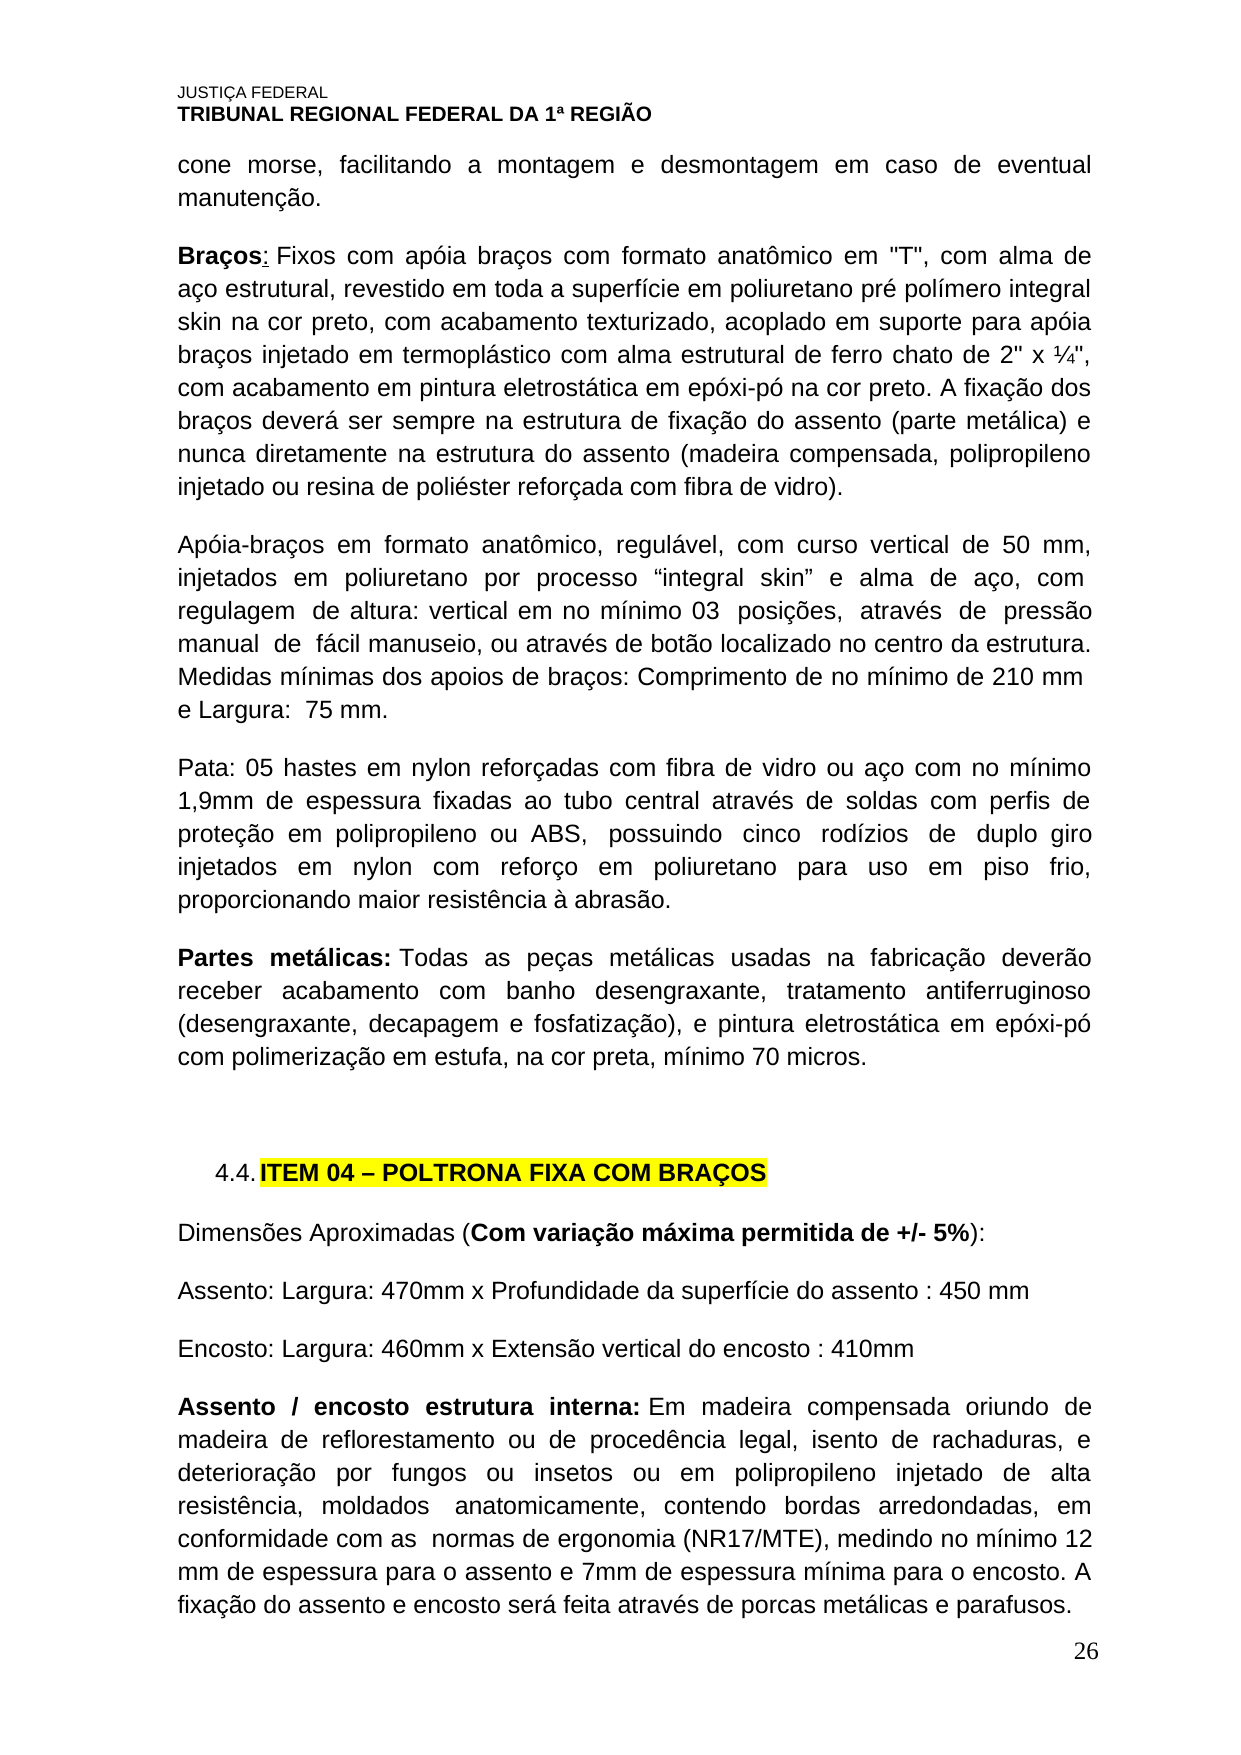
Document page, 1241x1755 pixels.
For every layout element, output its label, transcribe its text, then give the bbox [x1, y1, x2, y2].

text Dimensões Aproximadas (Com variação máxima permitida de +/- 5%): [177, 1218, 308, 1247]
text Pata: 05 hastes em nylon reforçadas com fibra de vidro ou aço com no mínimo 1,9mm de espessura fixadas ao tubo central através de soldas com perfis de proteção em polipropileno ou ABS, possuindo cinco rodízios de duplo giro injetados em nylon com reforço em poliuretano para uso em piso frio, proporcionando maior resistência à abrasão. [177, 753, 308, 914]
list ITEM 04 – POLTRONA FIXA COM BRAÇOS [985, 1158, 1093, 1187]
text Encosto: Largura: 460mm x Extensão vertical do encosto : 410mm [177, 1334, 1093, 1363]
text Pata: 05 hastes em nylon reforçadas com fibra de vidro ou aço com no mínimo 1,9mm de espessura fixadas ao tubo central através de soldas com perfis de proteção em polipropileno ou ABS, possuindo cinco rodízios de duplo giro injetados em nylon com reforço em poliuretano para uso em piso frio, proporcionando maior resistência à abrasão. [985, 753, 1093, 914]
text Assento: Largura: 470mm x Profundidade da superfície do assento : 450 mm [177, 1276, 308, 1304]
text cone morse, facilitando a montagem e desmontagem em caso de eventual manutenção. [177, 150, 1093, 212]
text Braços: Fixos com apóia braços com formato anatômico em "T", com alma de aço estrutural, revestido em toda a superfície em poliuretano pré polímero integral skin na cor preto, com acabamento texturizado, acoplado em suporte para apóia braços injetado em termoplástico com alma estrutural de ferro chato de 2" x ¼", com acabamento em pintura eletrostática em epóxi-pó na cor preto. A fixação dos braços deverá ser sempre na estrutura de fixação do assento (parte metálica) e nunca diretamente na estrutura do assento (madeira compensada, polipropileno injetado ou resina de poliéster reforçada com fibra de vidro). [177, 241, 1093, 501]
list ITEM 04 – POLTRONA FIXA COM BRAÇOS [215, 1158, 308, 1187]
text Apóia-braços em formato anatômico, regulável, com curso vertical de 50 mm, injetados em poliuretano por processo “integral skin” e alma de aço, com regulagem de altura: vertical em no mínimo 03 posições, através de pressão manual de fácil manuseio, ou através de botão localizado no centro da estrutura. Medidas mínimas dos apoios de braços: Comprimento de no mínimo de 210 mm e Largura: 75 mm. [177, 530, 1093, 724]
text Assento / encosto estrutura interna: Em madeira compensada oriundo de madeira de reflorestamento ou de procedência legal, isento de rachaduras, e deterioração por fungos ou insetos ou em polipropileno injetado de alta resistência, moldados anatomicamente, contendo bordas arredondadas, em conformidade com as normas de ergonomia (NR17/MTE), medindo no mínimo 12 mm de espessura para o assento e 7mm de espessura mínima para o encosto. A fixação do assento e encosto será feita através de porcas metálicas e parafusos. [177, 1392, 1093, 1619]
text Dimensões Aproximadas (Com variação máxima permitida de +/- 5%): [985, 1218, 1093, 1247]
text Partes metálicas: Todas as peças metálicas usadas na fabricação deverão receber acabamento com banho desengraxante, tratamento antiferruginoso (desengraxante, decapagem e fosfatização), e pintura eletrostática em epóxi-pó com polimerização em estufa, na cor preta, mínimo 70 micros. [177, 943, 308, 1071]
text Partes metálicas: Todas as peças metálicas usadas na fabricação deverão receber acabamento com banho desengraxante, tratamento antiferruginoso (desengraxante, decapagem e fosfatização), e pintura eletrostática em epóxi-pó com polimerização em estufa, na cor preta, mínimo 70 micros. [985, 943, 1093, 1071]
text Assento: Largura: 470mm x Profundidade da superfície do assento : 450 mm [985, 1276, 1093, 1304]
